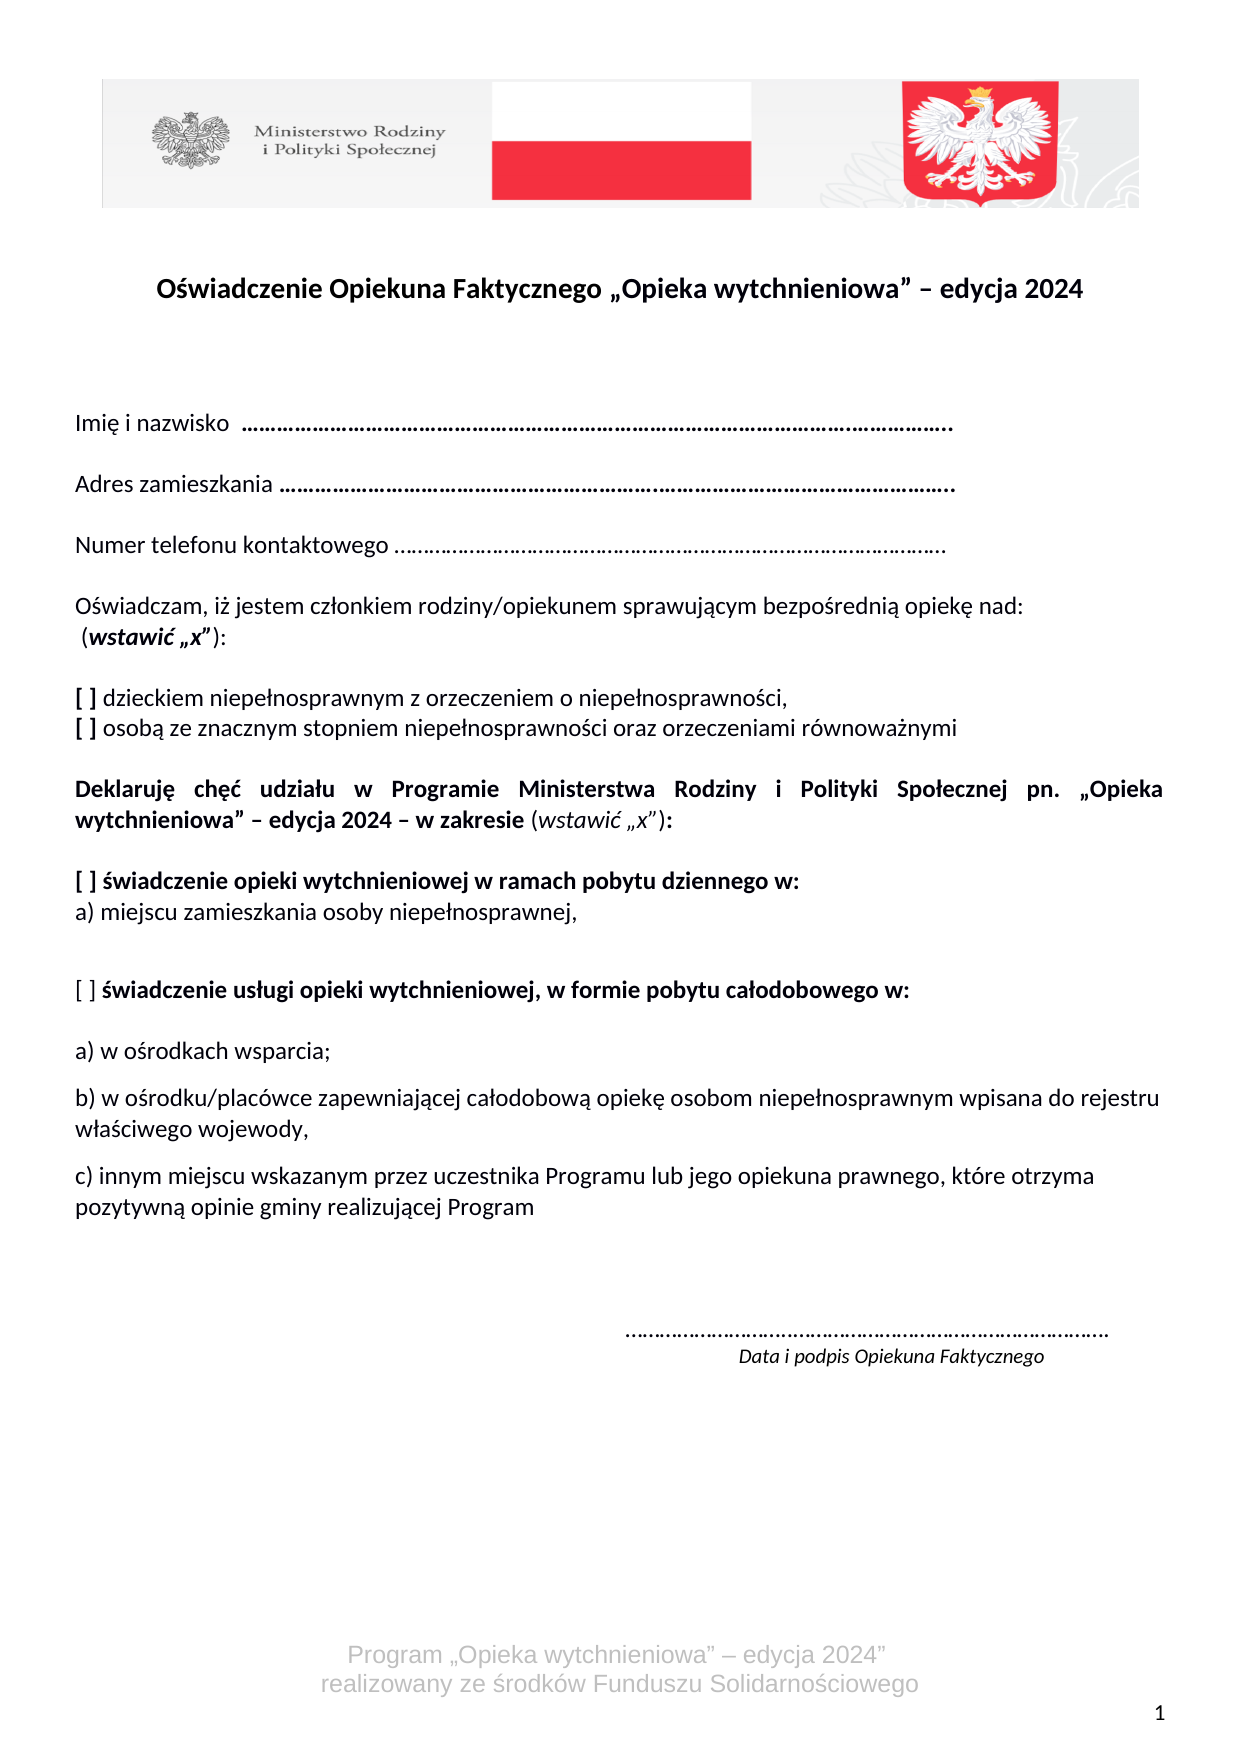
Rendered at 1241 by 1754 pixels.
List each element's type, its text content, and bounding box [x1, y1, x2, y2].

text [ ] świadczenie usługi opieki wytchnieniowej, w formie pobytu całodobowego w: [75, 974, 1165, 1004]
text [ ] świadczenie opieki wytchnieniowej w ramach pobytu dziennego w: [75, 865, 1165, 896]
text Deklaruję chęć udziału w Programie Ministerstwa Rodziny i Polityki Społecznej pn. „Opieka wytchnieniowa” – edycja 2024 – w zakresie (wstawić „x”): [75, 773, 1165, 834]
text b) w ośrodku/placówce zapewniającej całodobową opiekę osobom niepełnosprawnym wpisana do rejestru właściwego wojewody, [75, 1082, 1165, 1143]
picture [102, 79, 1139, 208]
text Imię i nazwisko ………………………………………………………………………………………….…………….. [75, 407, 1165, 438]
text ………………………..………………………………………………. [75, 1313, 1165, 1344]
text c) innym miejscu wskazanym przez uczestnika Programu lub jego opiekuna prawnego, które otrzyma pozytywną opinie gminy realizującej Program [75, 1161, 1165, 1222]
text Data i podpis Opiekuna Faktycznego [150, 1344, 1165, 1369]
text Oświadczam, iż jestem członkiem rodziny/opiekunem sprawującym bezpośrednią opiekę nad: (wstawić „x”): [75, 590, 1165, 651]
text Numer telefonu kontaktowego …………………………………………………………………………………… [75, 529, 1165, 560]
text a) miejscu zamieszkania osoby niepełnosprawnej, [75, 896, 1165, 926]
text Adres zamieszkania ……………………………………………………….………………………………………….. [75, 468, 1165, 499]
text [ ] osobą ze znacznym stopniem niepełnosprawności oraz orzeczeniami równoważnymi [75, 712, 1165, 743]
text Oświadczenie Opiekuna Faktycznego „Opieka wytchnieniowa” – edycja 2024 [75, 270, 1165, 306]
text a) w ośrodkach wsparcia; [75, 1035, 1165, 1065]
text [ ] dzieckiem niepełnosprawnym z orzeczeniem o niepełnosprawności, [75, 682, 1165, 712]
